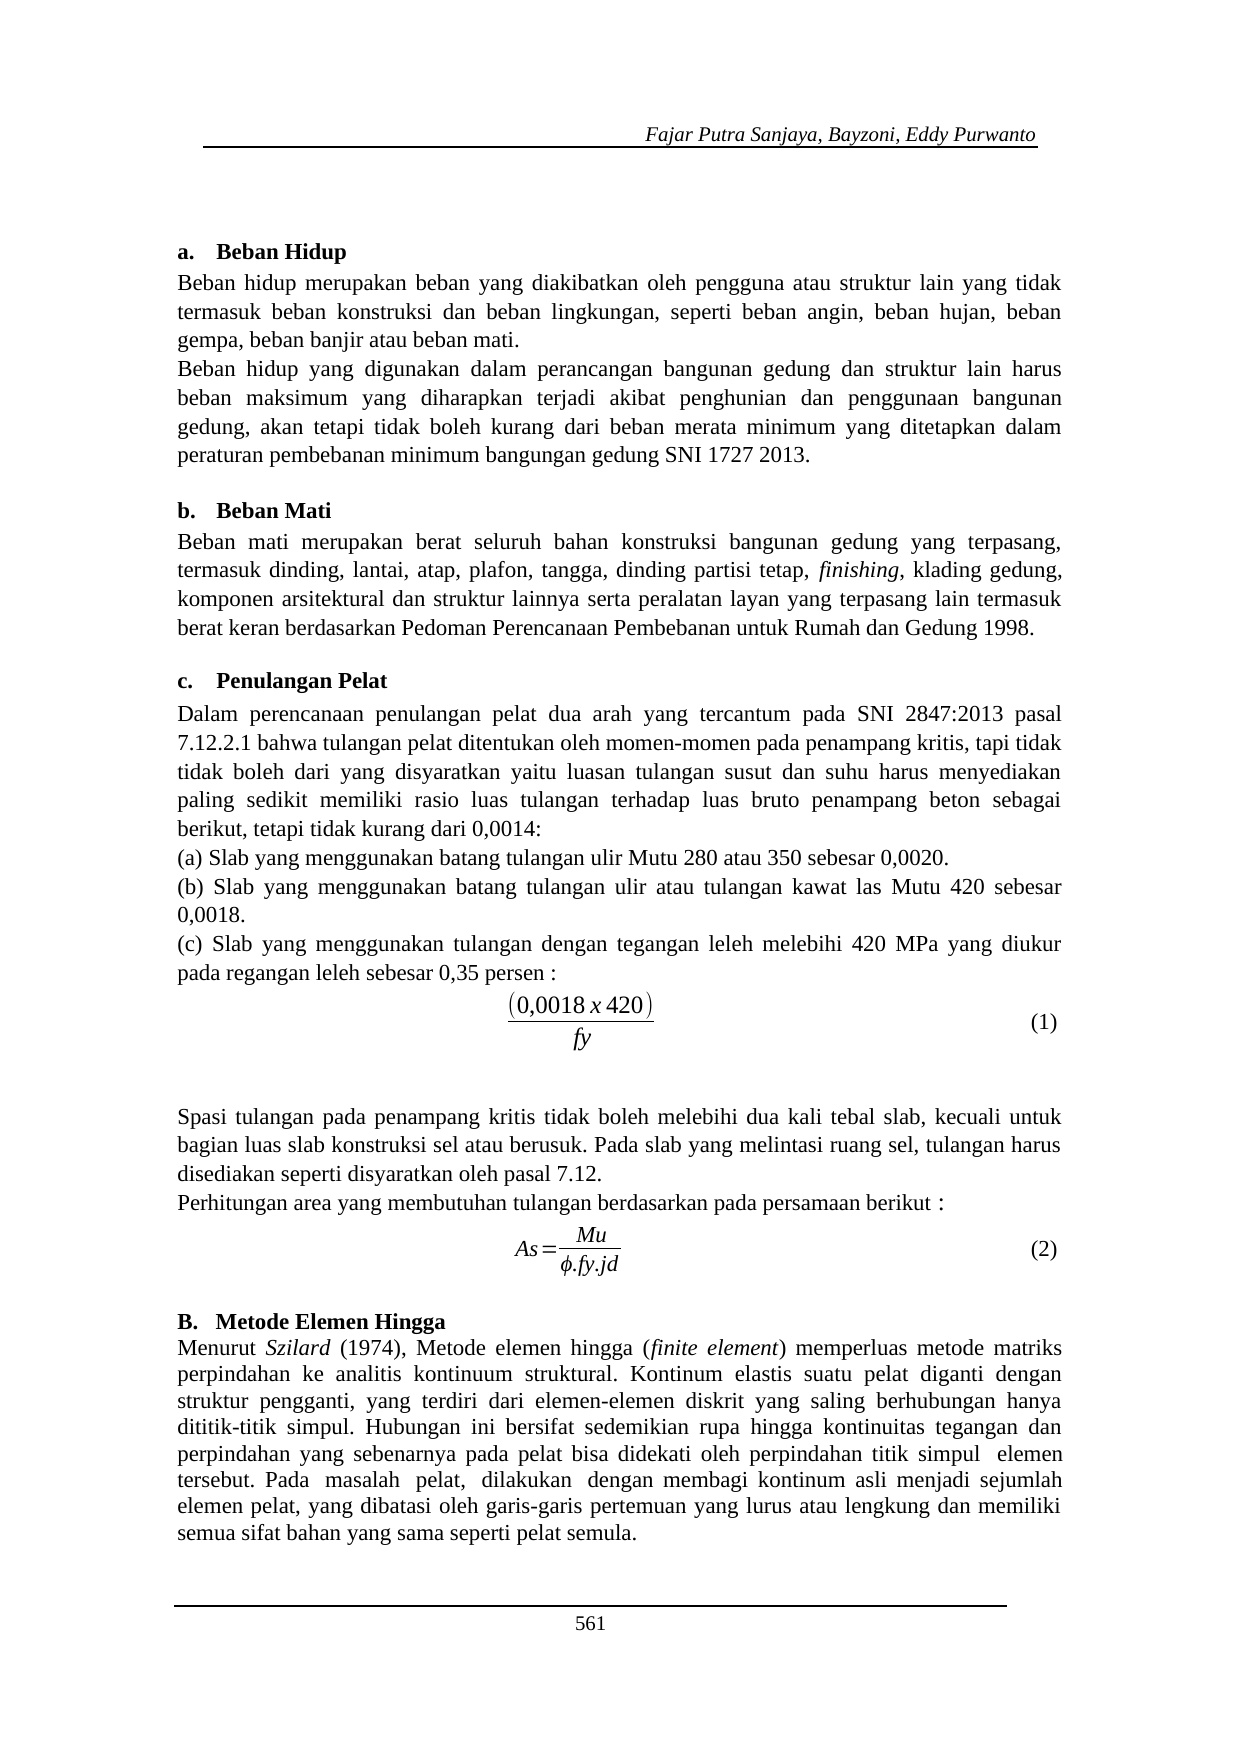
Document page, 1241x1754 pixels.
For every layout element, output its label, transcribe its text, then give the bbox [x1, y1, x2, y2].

text (c) Slab yang menggunakan tulangan dengan tegangan leleh melebihi 420 MPa yang diukur pada regangan leleh sebesar 0,35 persen : [177, 928, 1063, 985]
list B. Metode Elemen Hingga [177, 1308, 1063, 1334]
text Beban hidup yang digunakan dalam perancangan bangunan gedung dan struktur lain harus beban maksimum yang diharapkan terjadi akibat penghunian dan penggunaan bangunan gedung, akan tetapi tidak boleh kurang dari beban merata minimum yang ditetapkan dalam peraturan pembebanan minimum bangungan gedung SNI 1727 2013. [177, 353, 1063, 468]
text (b) Slab yang menggunakan batang tulangan ulir atau tulangan kawat las Mutu 420 sebesar 0,0018. [177, 870, 1063, 928]
table_header (1) [965, 985, 1063, 1057]
list c. Penulangan Pelat [177, 667, 1063, 693]
text Dalam perencanaan penulangan pelat dua arah yang tercantum pada SNI 2847:2013 pasal 7.12.2.1 bahwa tulangan pelat ditentukan oleh momen-momen pada penampang kritis, tapi tidak tidak boleh dari yang disyaratkan yaitu luasan tulangan susut dan suhu harus menyediakan paling sedikit memiliki rasio luas tulangan terhadap luas bruto penampang beton sebagai berikut, tetapi tidak kurang dari 0,0014: [177, 693, 1063, 842]
text Beban mati merupakan berat seluruh bahan konstruksi bangunan gedung yang terpasang, termasuk dinding, lantai, atap, plafon, tangga, dinding partisi tetap, finishing, klading gedung, komponen arsitektural dan struktur lainnya serta peralatan layan yang terpasang lain termasuk berat keran berdasarkan Pedoman Perencanaan Pembebanan untuk Rumah dan Gedung 1998. [177, 523, 1063, 640]
text Beban hidup merupakan beban yang diakibatkan oleh pengguna atau struktur lain yang tidak termasuk beban konstruksi dan beban lingkungan, seperti beban angin, beban hujan, beban gempa, beban banjir atau beban mati. [177, 264, 1063, 353]
text Perhitungan area yang membutuhan tulangan berdasarkan pada persamaan berikut : [177, 1187, 1063, 1216]
list b. Beban Mati [177, 497, 1063, 523]
list Menurut Szilard (1974), Metode elemen hingga (finite element) memperluas metode matriks perpindahan ke analitis kontinuum struktural. Kontinum elastis suatu pelat diganti dengan struktur pengganti, yang terdiri dari elemen-elemen diskrit yang saling berhubungan hanya dititik-titik simpul. Hubungan ini bersifat sedemikian rupa hingga kontinuitas tegangan dan perpindahan yang sebenarnya pada pelat bisa didekati oleh perpindahan titik simpul elemen tersebut. Pada masalah pelat, dilakukan dengan membagi kontinum asli menjadi sejumlah elemen pelat, yang dibatasi oleh garis-garis pertemuan yang lurus atau lengkung dan memiliki semua sifat bahan yang sama seperti pelat semula. [177, 1334, 1063, 1545]
text (a) Slab yang menggunakan batang tulangan ulir Mutu 280 atau 350 sebesar 0,0020. [177, 842, 1063, 870]
table_header [177, 985, 964, 1057]
table_header [177, 1216, 964, 1281]
text Spasi tulangan pada penampang kritis tidak boleh melebihi dua kali tebal slab, kecuali untuk bagian luas slab konstruksi sel atau berusuk. Pada slab yang melintasi ruang sel, tulangan harus disediakan seperti disyaratkan oleh pasal 7.12. [177, 1083, 1063, 1187]
table_header (2) [965, 1216, 1063, 1281]
list a. Beban Hidup [177, 238, 1063, 264]
